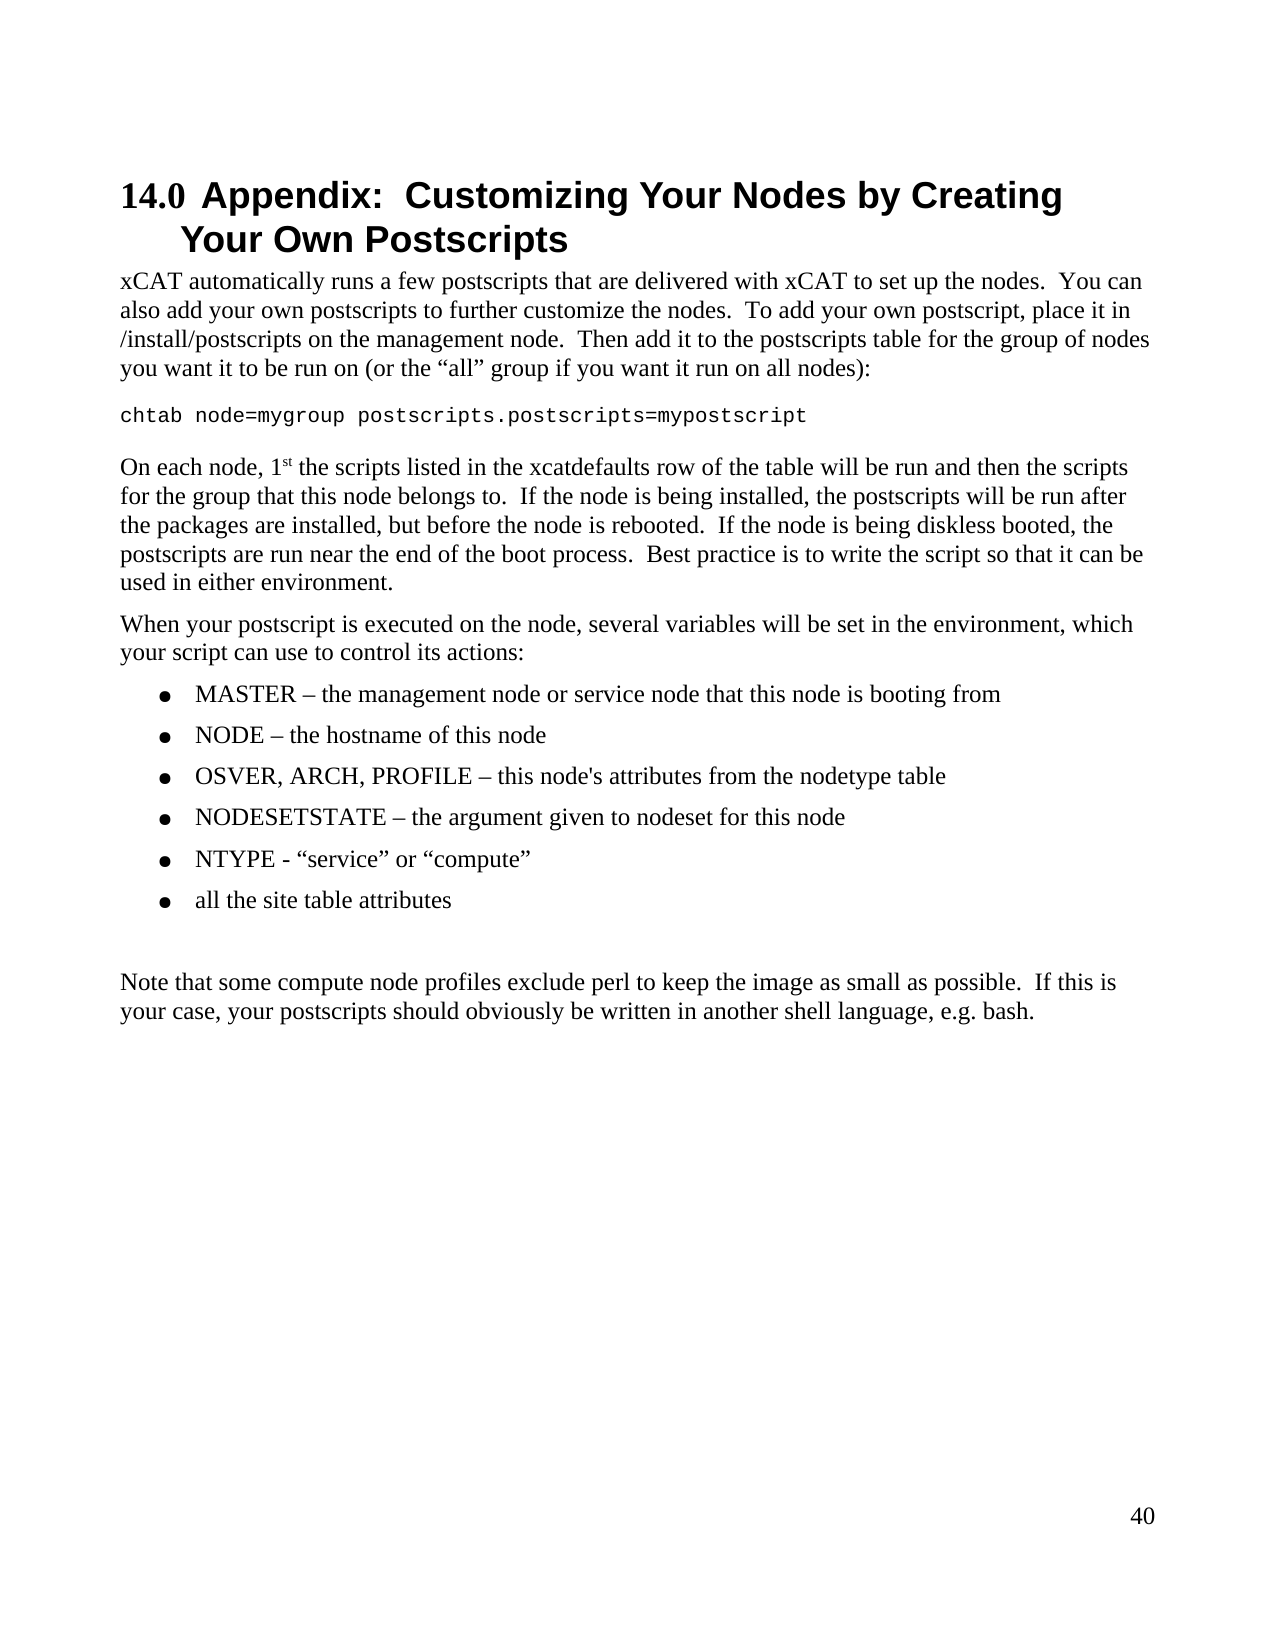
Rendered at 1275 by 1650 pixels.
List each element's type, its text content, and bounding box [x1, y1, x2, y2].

list NODE – the hostname of this node [157, 720, 1155, 749]
list NODESETSTATE – the argument given to nodeset for this node [157, 802, 1155, 831]
subtitle Appendix: Customizing Your Nodes by Creating Your Own Postscripts [120, 174, 1155, 260]
list MASTER – the management node or service node that this node is booting from [157, 679, 1155, 707]
list OSVER, ARCH, PROFILE – this node's attributes from the nodetype table [157, 761, 1155, 790]
text On each node, 1st the scripts listed in the xcatdefaults row of the table will be run and then the scripts for the group that this node belongs to. If the node is being installed, the postscripts will be run after the packages are installed, but before the node is rebooted. If the node is being diskless booted, the postscripts are run near the end of the boot process. Best practice is to write the script so that it can be used in either environment. [120, 452, 1155, 596]
list NTYPE - “service” or “compute” [157, 844, 1155, 872]
text When your postscript is executed on the node, several variables will be set in the environment, which your script can use to control its actions: [120, 609, 1155, 666]
text Note that some compute node profiles exclude perl to keep the image as small as possible. If this is your case, your postscripts should obviously be written in another shell language, e.g. bash. [120, 967, 1155, 1025]
list all the site table attributes [157, 885, 1155, 914]
text chtab node=mygroup postscripts.postscripts=mypostscript [120, 405, 1155, 429]
text xCAT automatically runs a few postscripts that are delivered with xCAT to set up the nodes. You can also add your own postscripts to further customize the nodes. To add your own postscript, place it in /install/postscripts on the management node. Then add it to the postscripts table for the group of nodes you want it to be run on (or the “all” group if you want it run on all nodes): [120, 266, 1155, 381]
